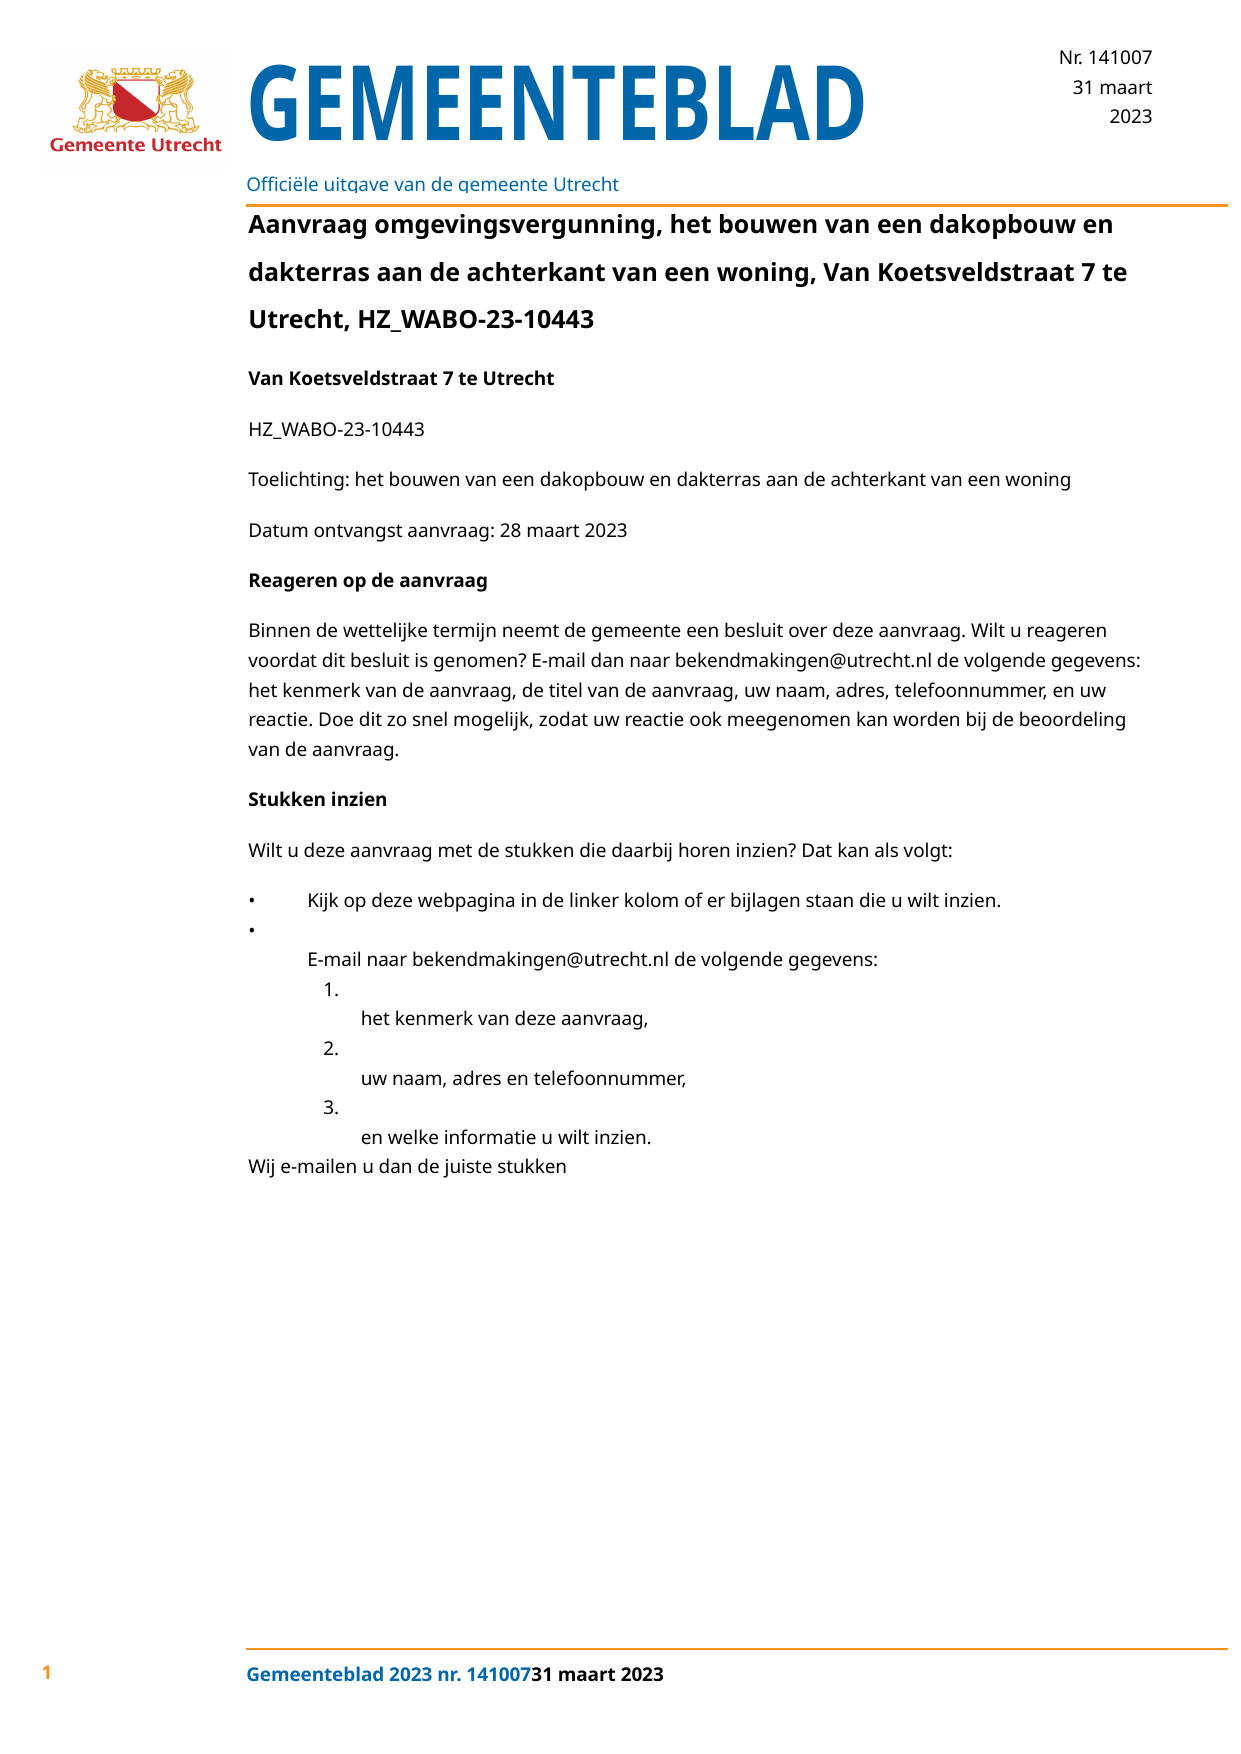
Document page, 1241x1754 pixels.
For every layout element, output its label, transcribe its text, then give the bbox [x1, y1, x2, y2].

text Van Koetsveldstraat 7 te Utrecht [248, 366, 1152, 391]
text Datum ontvangst aanvraag: 28 maart 2023 [248, 517, 1152, 542]
text Wij e-mailen u dan de juiste stukken [248, 1153, 1152, 1179]
list Kijk op deze webpagina in de linker kolom of er bijlagen staan die u wilt inzien. [248, 887, 1152, 913]
text HZ_WABO-23-10443 [248, 416, 1152, 442]
picture [41, 47, 231, 172]
text Aanvraag omgevingsvergunning, het bouwen van een dakopbouw en dakterras aan de achterkant van een woning, Van Koetsveldstraat 7 te Utrecht, HZ_WABO-23-10443 [248, 207, 1152, 336]
text Reageren op de aanvraag [248, 567, 1152, 593]
text Toelichting: het bouwen van een dakopbouw en dakterras aan de achterkant van een woning [248, 466, 1152, 492]
list het kenmerk van deze aanvraag, [323, 1006, 1152, 1031]
list uw naam, adres en telefoonnummer, [323, 1065, 1152, 1090]
list E-mail naar bekendmakingen@utrecht.nl de volgende gegevens: [248, 946, 1152, 972]
text Binnen de wettelijke termijn neemt de gemeente een besluit over deze aanvraag. Wilt u reageren voordat dit besluit is genomen? E-mail dan naar bekendmakingen@utrecht.nl de volgende gegevens: het kenmerk van de aanvraag, de titel van de aanvraag, uw naam, adres, telefoonnummer, en uw reactie. Doe dit zo snel mogelijk, zodat uw reactie ook meegenomen kan worden bij de beoordeling van de aanvraag. [248, 618, 1152, 762]
text Stukken inzien [248, 786, 1152, 812]
list en welke informatie u wilt inzien. [323, 1124, 1152, 1149]
text Wilt u deze aanvraag met de stukken die daarbij horen inzien? Dat kan als volgt: [248, 837, 1152, 862]
